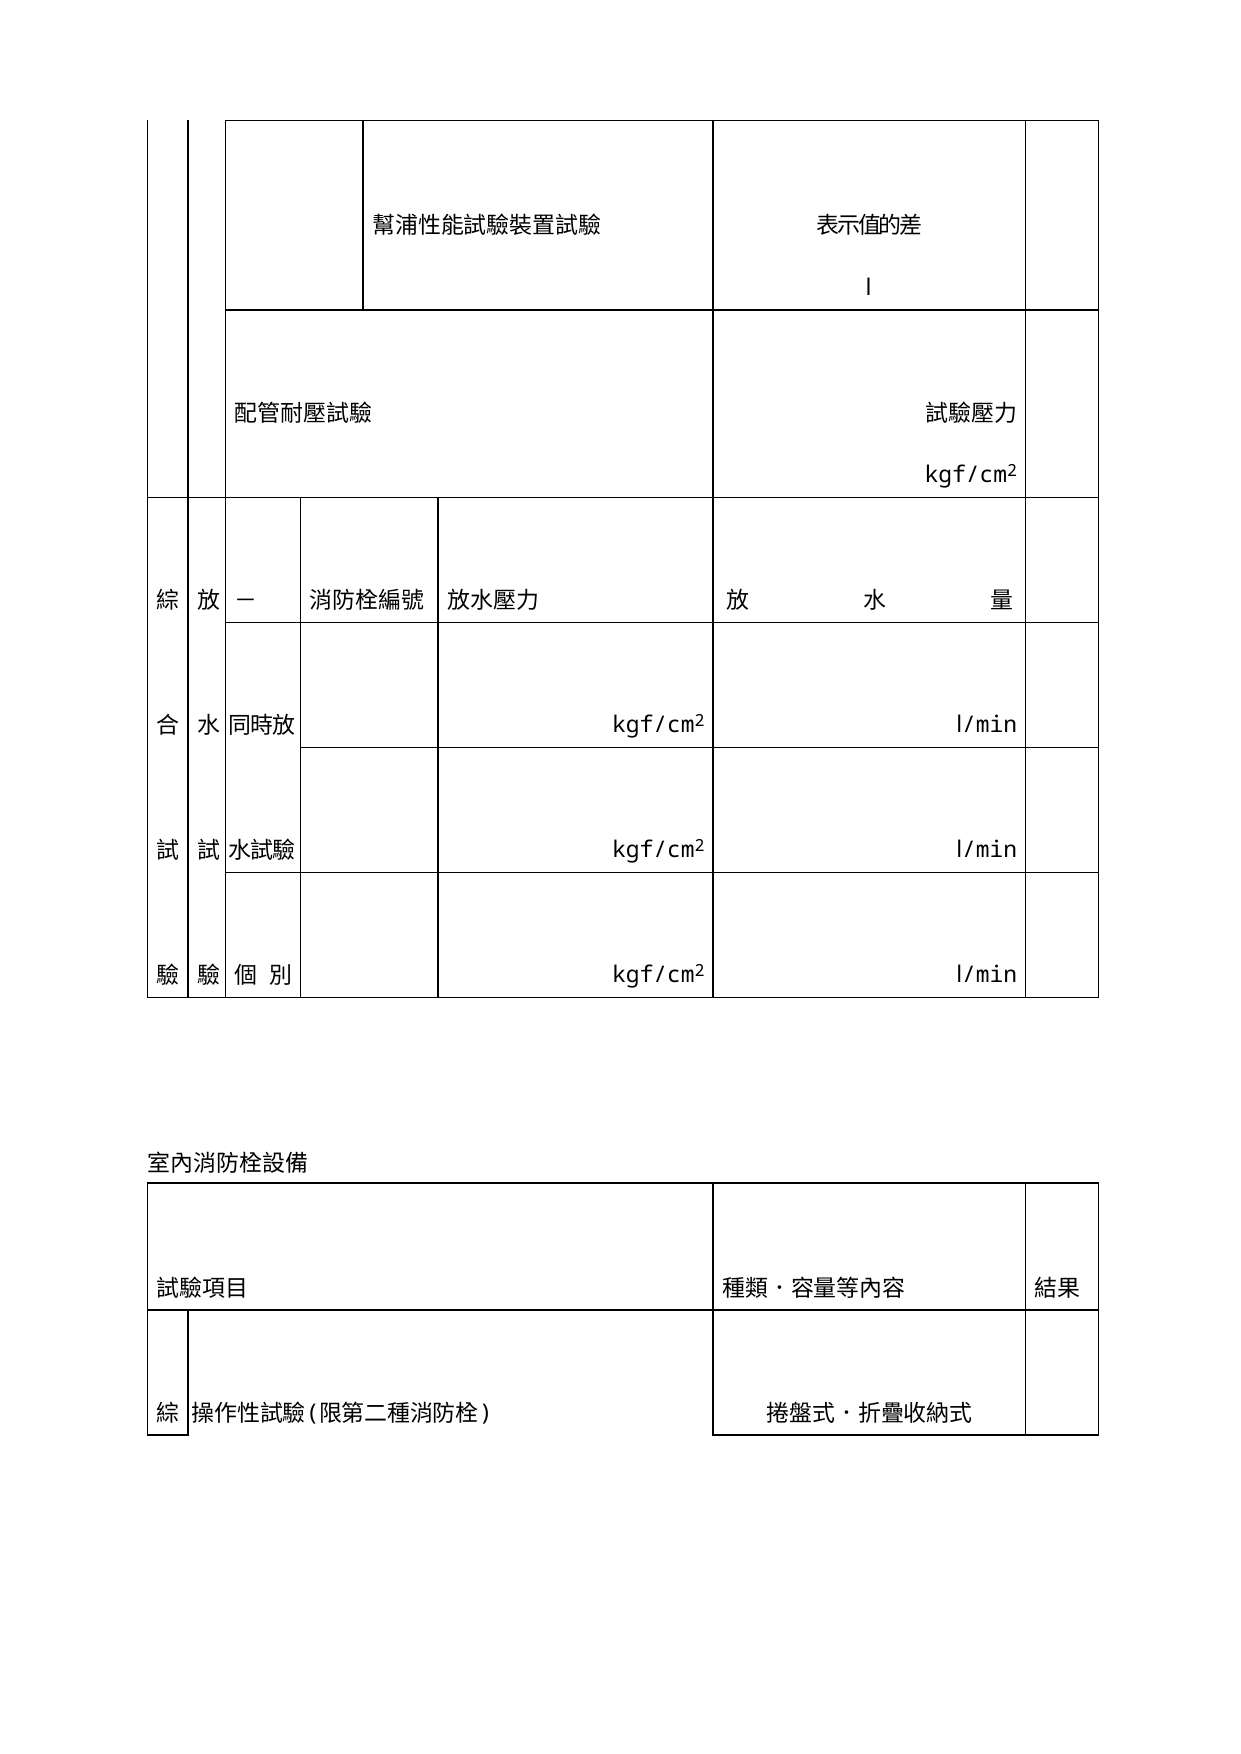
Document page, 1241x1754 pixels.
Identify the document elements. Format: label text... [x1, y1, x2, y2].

table_cell 綜 [148, 498, 187, 622]
table_cell 驗 [189, 872, 225, 997]
table_cell [189, 120, 225, 309]
table_cell [1026, 1311, 1098, 1434]
table_cell 表示值的差 l [714, 121, 1025, 309]
table_cell 試 [148, 747, 187, 872]
table_cell kgf/cm2 [439, 873, 712, 997]
table_header 種類．容量等內容 [714, 1184, 1025, 1309]
text 室內消防栓設備 [148, 1120, 1092, 1182]
table_cell 消防栓編號 [301, 498, 437, 622]
table_cell 水 [189, 622, 225, 747]
table_cell 試 [189, 747, 225, 872]
table_header 試驗項目 [148, 1184, 712, 1309]
table_cell [1026, 498, 1098, 622]
table_cell [1026, 873, 1098, 997]
table_cell [1026, 121, 1098, 309]
table_cell kgf/cm2 [439, 748, 712, 872]
table_cell [148, 120, 187, 309]
table_cell 放水壓力 [439, 498, 712, 622]
table_header 結果 [1026, 1184, 1098, 1309]
table_cell 綜 [148, 1311, 187, 1434]
table_cell l/min [714, 623, 1025, 747]
table_cell [1026, 311, 1098, 497]
table_cell [1026, 623, 1098, 747]
table_cell [301, 623, 437, 747]
table_cell 同時放 [226, 623, 300, 747]
table_cell 放 水 量 [714, 498, 1025, 622]
table_cell 放 [189, 498, 225, 622]
table_cell 水試驗 [226, 747, 300, 872]
table_cell l/min [714, 873, 1025, 997]
table_cell kgf/cm2 [439, 623, 712, 747]
table_cell 操作性試驗(限第二種消防栓) [189, 1311, 712, 1434]
table_cell 合 [148, 622, 187, 747]
table_cell 幫浦性能試驗裝置試驗 [364, 121, 712, 309]
table_cell [189, 309, 225, 497]
table_cell 個 別 [226, 873, 300, 997]
table_cell l/min [714, 748, 1025, 872]
table_cell [1026, 748, 1098, 872]
table_cell [148, 309, 187, 497]
table_cell 配管耐壓試驗 [226, 311, 712, 497]
table_cell 驗 [148, 872, 187, 997]
table_cell － [226, 498, 300, 622]
table_cell [226, 121, 362, 309]
table_cell 試驗壓力 kgf/cm2 [714, 311, 1025, 497]
table_cell [301, 748, 437, 872]
table_cell 捲盤式．折疊收納式 [714, 1311, 1025, 1434]
table_cell [301, 873, 437, 997]
